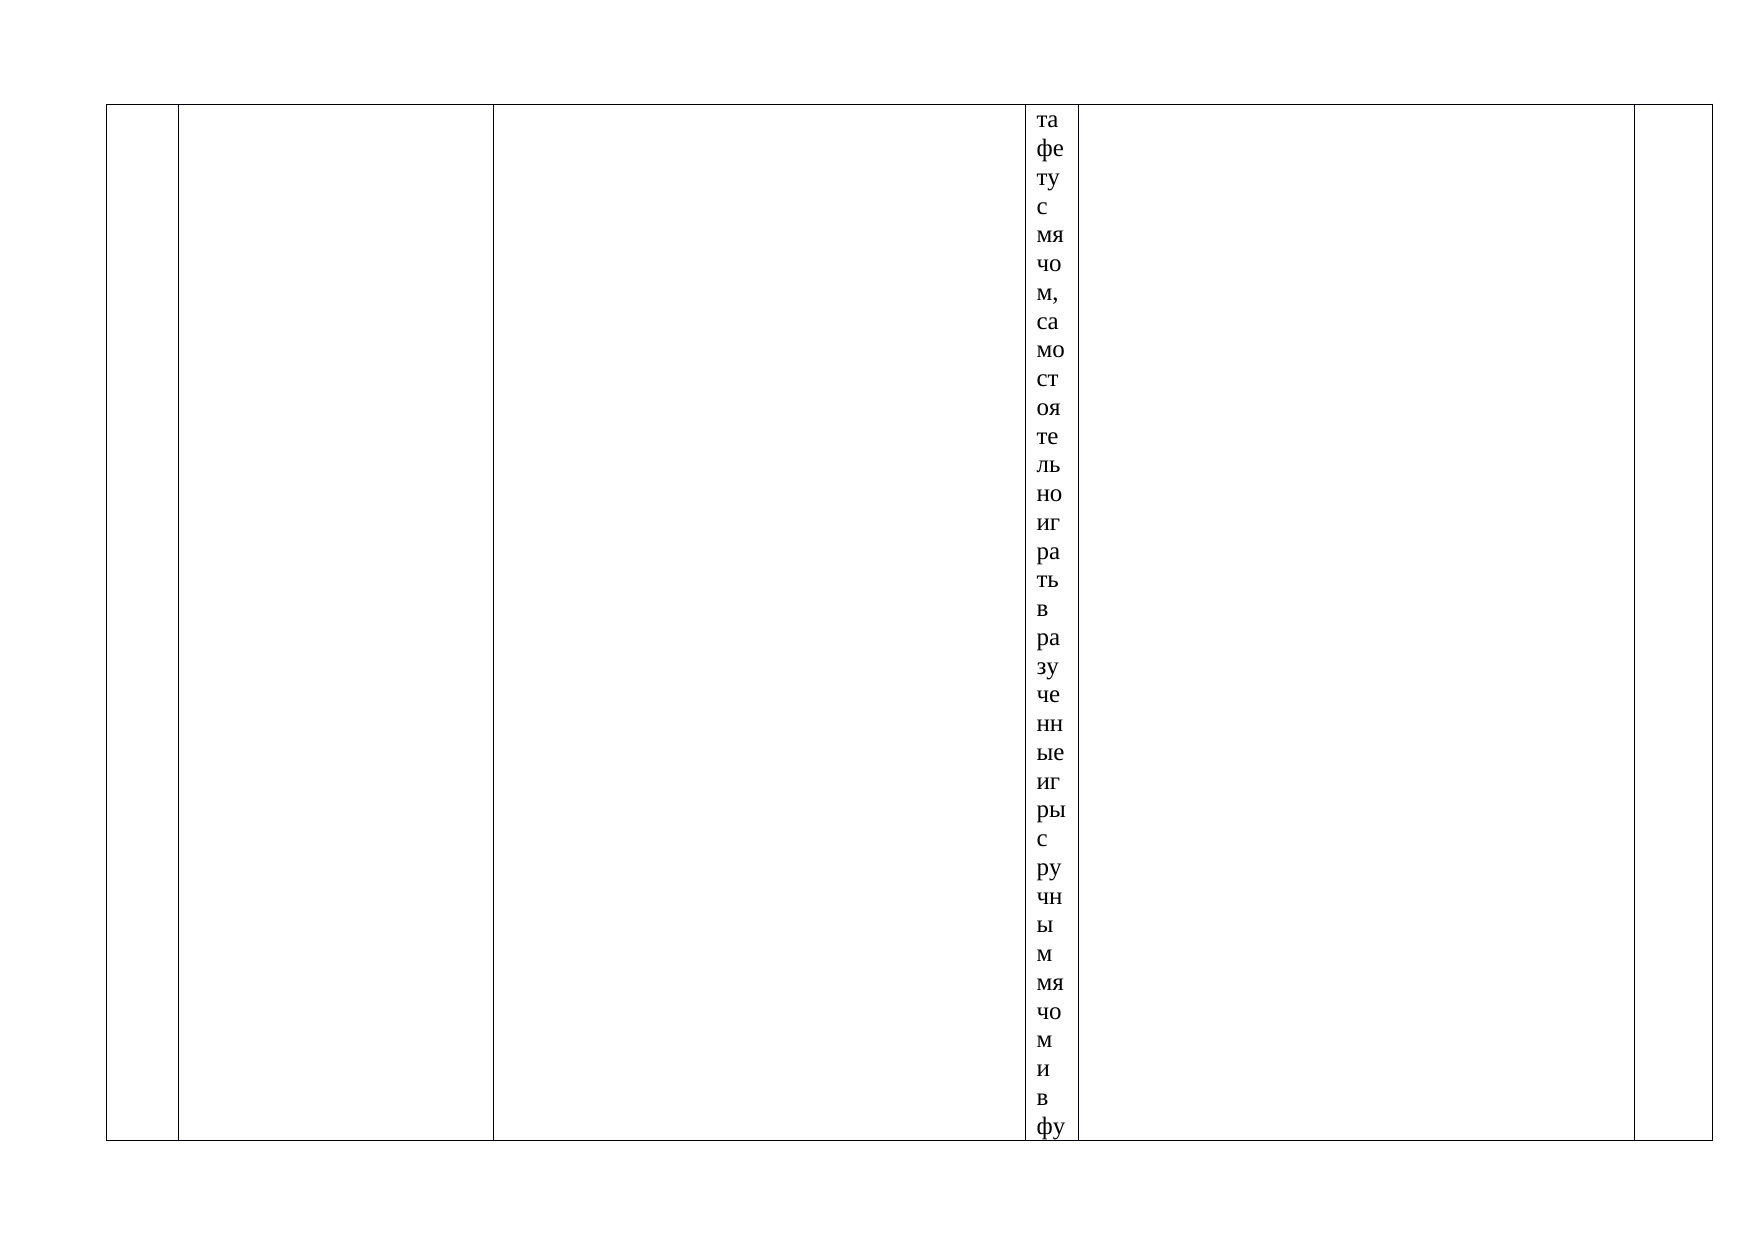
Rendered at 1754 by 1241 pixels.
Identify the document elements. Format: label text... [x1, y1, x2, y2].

table_cell [494, 105, 1025, 1139]
table_cell [1079, 105, 1634, 1139]
table_cell [179, 105, 493, 1139]
table_cell [107, 105, 178, 1139]
table_cell тафету с мячом, самостоятельно играть в разученные игры с ручным мячом и в фу [1026, 105, 1078, 1139]
table_cell [1635, 105, 1712, 1139]
